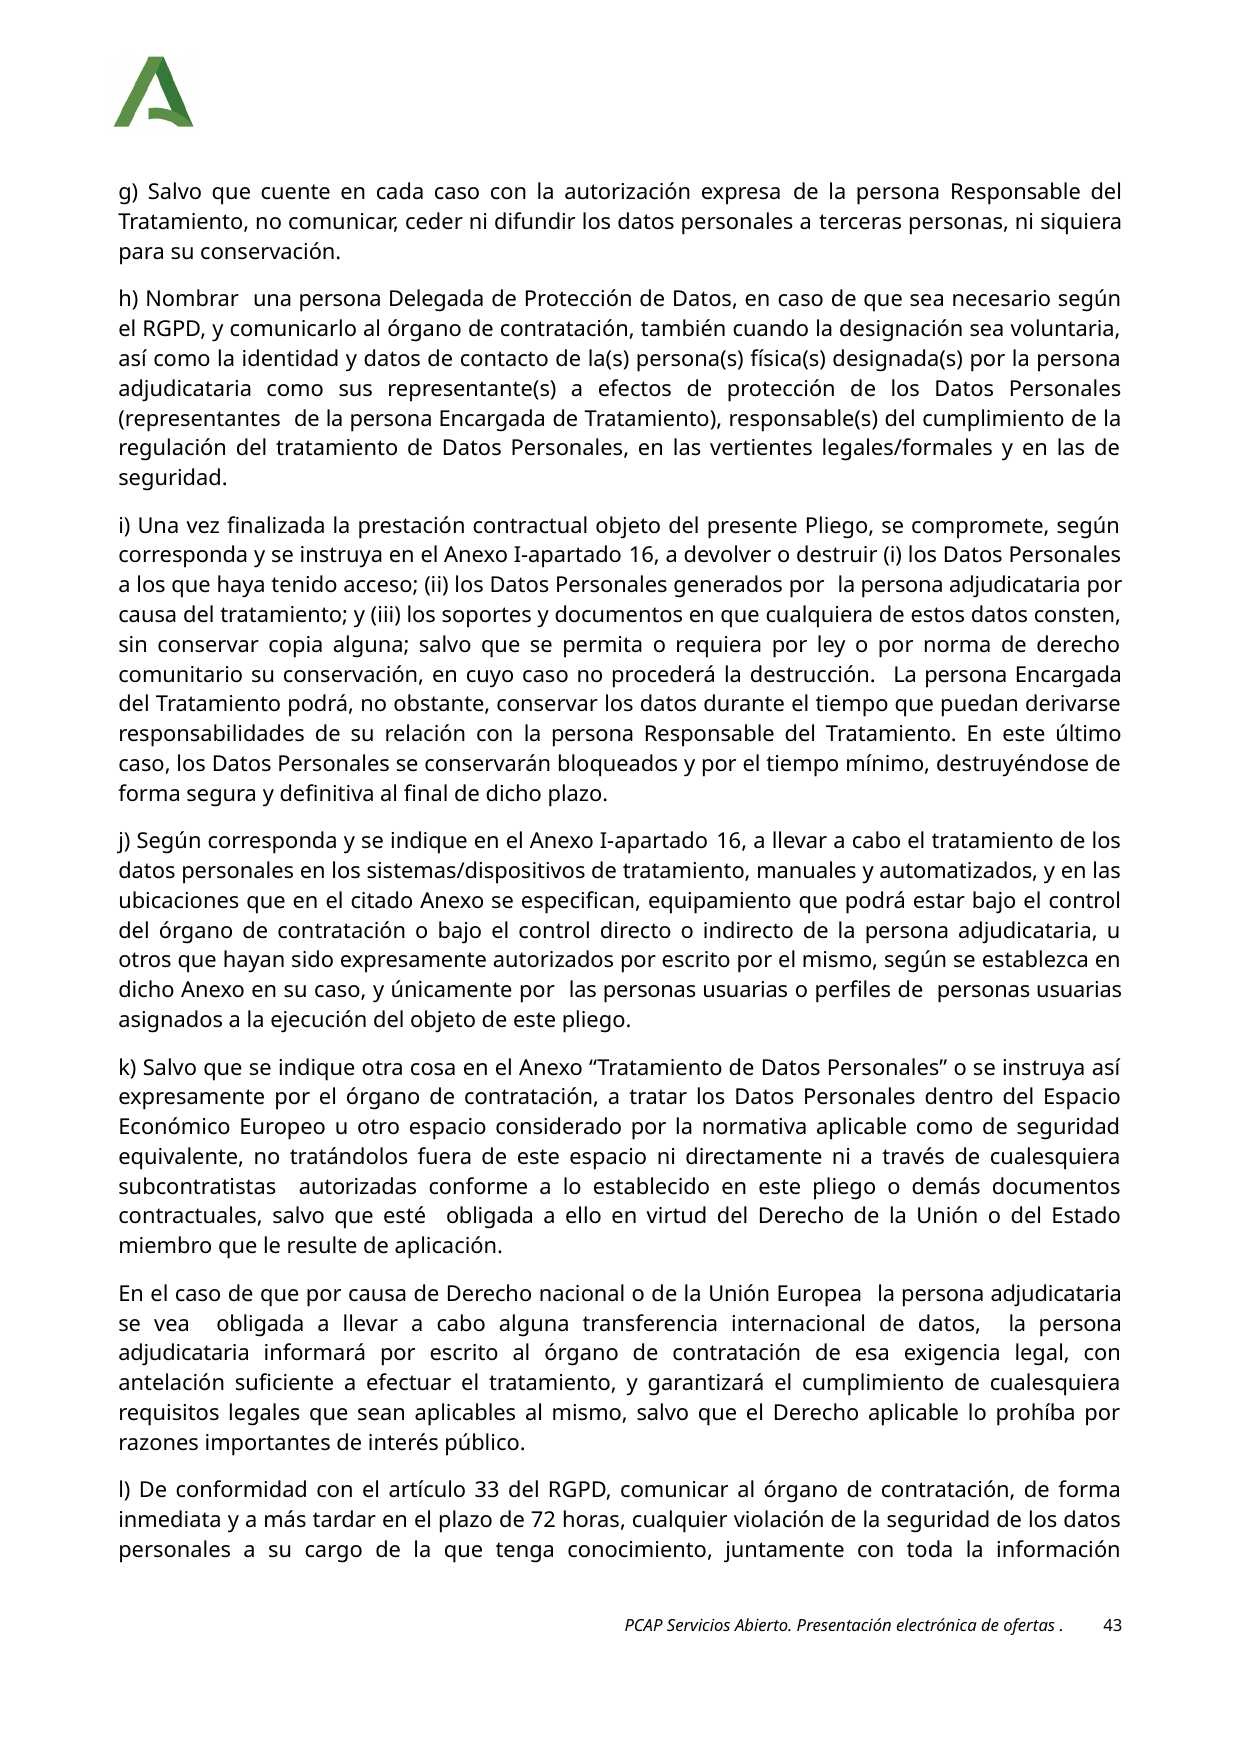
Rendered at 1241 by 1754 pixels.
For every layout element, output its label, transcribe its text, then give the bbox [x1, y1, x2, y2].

text En el caso de que por causa de Derecho nacional o de la Unión Europea la persona adjudicataria se vea obligada a llevar a cabo alguna transferencia internacional de datos, la persona adjudicataria informará por escrito al órgano de contratación de esa exigencia legal, con antelación suficiente a efectuar el tratamiento, y garantizará el cumplimiento de cualesquiera requisitos legales que sean aplicables al mismo, salvo que el Derecho aplicable lo prohíba por razones importantes de interés público. [118, 1278, 1122, 1457]
text i) Una vez finalizada la prestación contractual objeto del presente Pliego, se compromete, según corresponda y se instruya en el Anexo I-apartado 16, a devolver o destruir (i) los Datos Personales a los que haya tenido acceso; (ii) los Datos Personales generados por la persona adjudicataria por causa del tratamiento; y (iii) los soportes y documentos en que cualquiera de estos datos consten, sin conservar copia alguna; salvo que se permita o requiera por ley o por norma de derecho comunitario su conservación, en cuyo caso no procederá la destrucción. La persona Encargada del Tratamiento podrá, no obstante, conservar los datos durante el tiempo que puedan derivarse responsabilidades de su relación con la persona Responsable del Tratamiento. En este último caso, los Datos Personales se conservarán bloqueados y por el tiempo mínimo, destruyéndose de forma segura y definitiva al final de dicho plazo. [118, 510, 1122, 808]
text h) Nombrar una persona Delegada de Protección de Datos, en caso de que sea necesario según el RGPD, y comunicarlo al órgano de contratación, también cuando la designación sea voluntaria, así como la identidad y datos de contacto de la(s) persona(s) física(s) designada(s) por la persona adjudicataria como sus representante(s) a efectos de protección de los Datos Personales (representantes de la persona Encargada de Tratamiento), responsable(s) del cumplimiento de la regulación del tratamiento de Datos Personales, en las vertientes legales/formales y en las de seguridad. [118, 283, 1122, 492]
text j) Según corresponda y se indique en el Anexo I-apartado 16, a llevar a cabo el tratamiento de los datos personales en los sistemas/dispositivos de tratamiento, manuales y automatizados, y en las ubicaciones que en el citado Anexo se especifican, equipamiento que podrá estar bajo el control del órgano de contratación o bajo el control directo o indirecto de la persona adjudicataria, u otros que hayan sido expresamente autorizados por escrito por el mismo, según se establezca en dicho Anexo en su caso, y únicamente por las personas usuarias o perfiles de personas usuarias asignados a la ejecución del objeto de este pliego. [118, 825, 1122, 1034]
text l) De conformidad con el artículo 33 del RGPD, comunicar al órgano de contratación, de forma inmediata y a más tardar en el plazo de 72 horas, cualquier violación de la seguridad de los datos personales a su cargo de la que tenga conocimiento, juntamente con toda la información [118, 1474, 1122, 1564]
text g) Salvo que cuente en cada caso con la autorización expresa de la persona Responsable del Tratamiento, no comunicar, ceder ni difundir los datos personales a terceras personas, ni siquiera para su conservación. [118, 176, 1122, 266]
picture [109, 52, 198, 131]
text k) Salvo que se indique otra cosa en el Anexo “Tratamiento de Datos Personales” o se instruya así expresamente por el órgano de contratación, a tratar los Datos Personales dentro del Espacio Económico Europeo u otro espacio considerado por la normativa aplicable como de seguridad equivalente, no tratándolos fuera de este espacio ni directamente ni a través de cualesquiera subcontratistas autorizadas conforme a lo establecido en este pliego o demás documentos contractuales, salvo que esté obligada a ello en virtud del Derecho de la Unión o del Estado miembro que le resulte de aplicación. [118, 1052, 1122, 1260]
